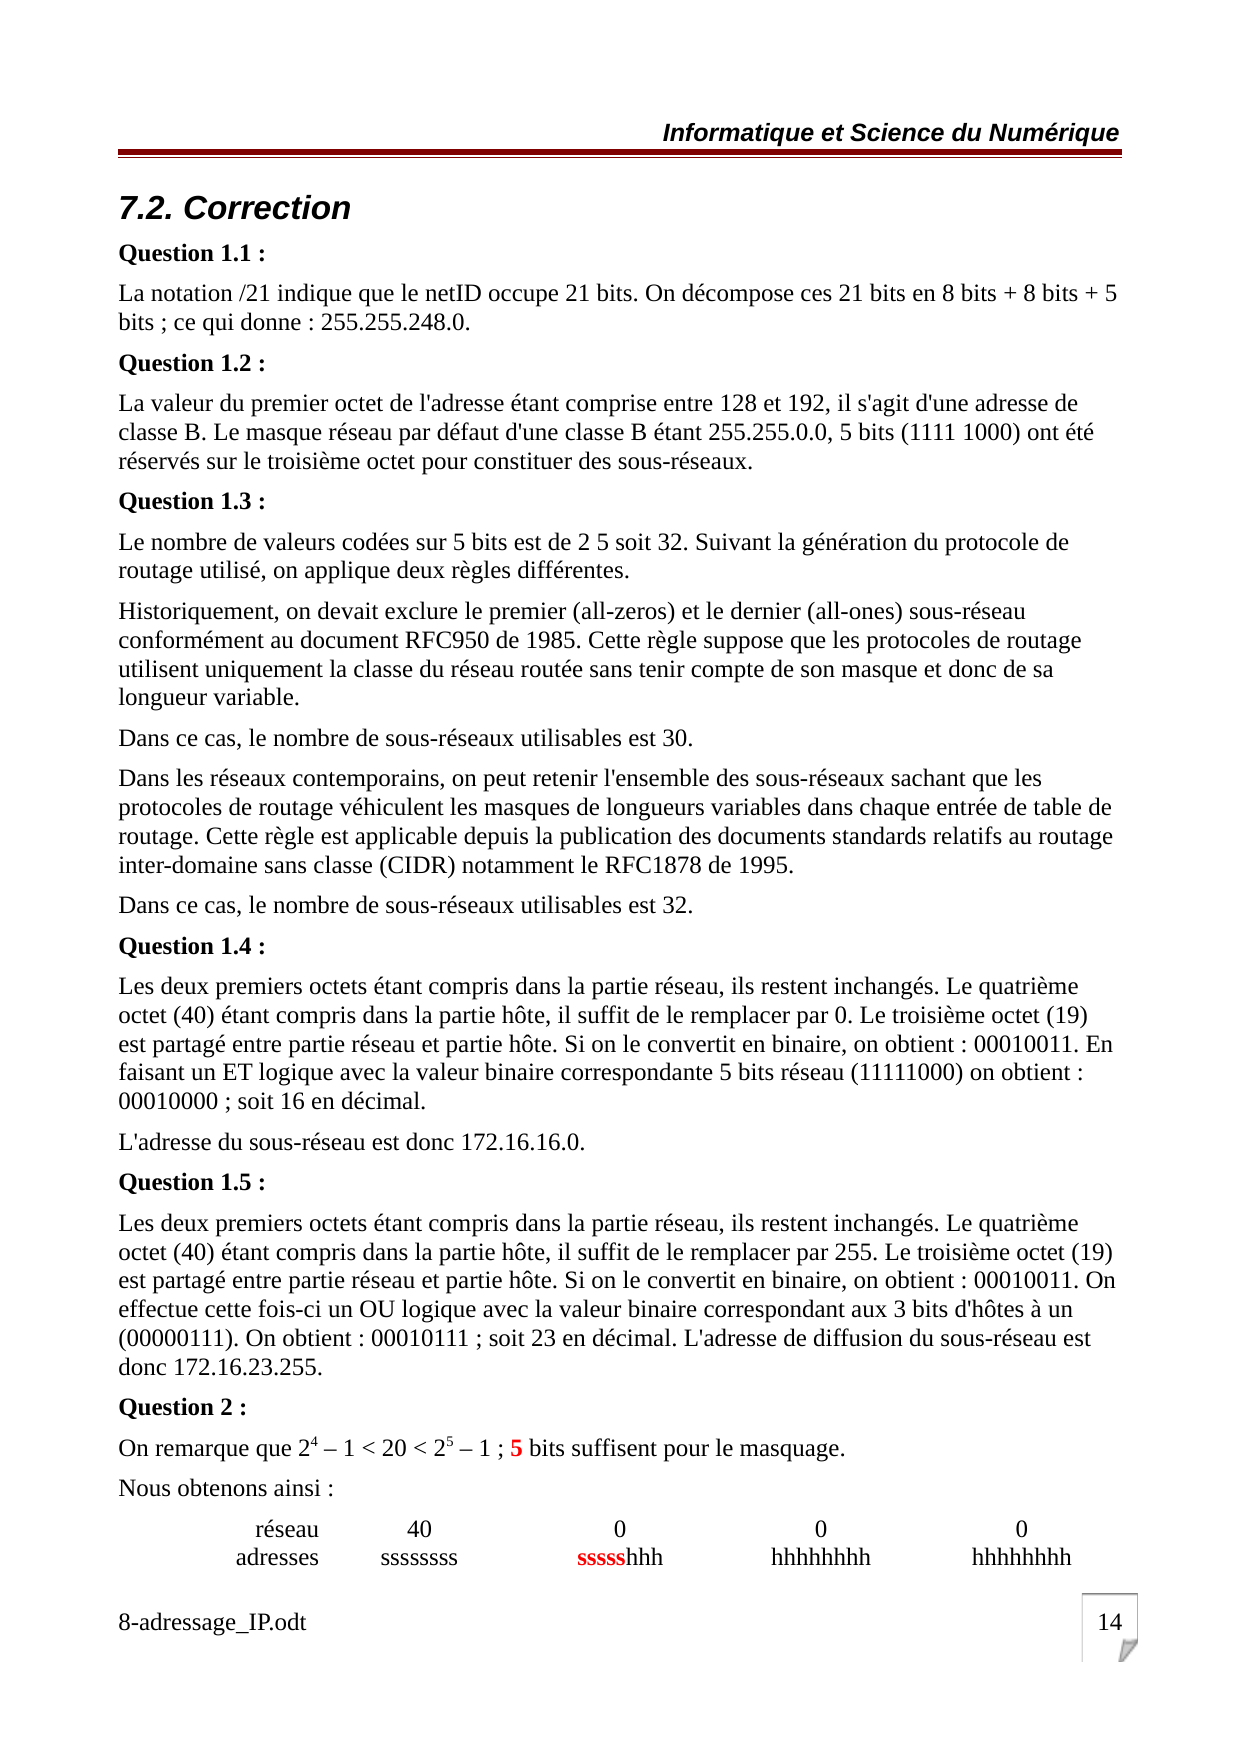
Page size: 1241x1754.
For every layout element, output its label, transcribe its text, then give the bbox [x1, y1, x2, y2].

text Question 1.1 : [118, 238, 1122, 267]
table_cell hhhhhhhh [921, 1543, 1122, 1571]
text Les deux premiers octets étant compris dans la partie réseau, ils restent inchangés. Le quatrième octet (40) étant compris dans la partie hôte, il suffit de le remplacer par 0. Le troisième octet (19) est partagé entre partie réseau et partie hôte. Si on le convertit en binaire, on obtient : 00010011. En faisant un ET logique avec la valeur binaire correspondante 5 bits réseau (11111000) on obtient : 00010000 ; soit 16 en décimal. [118, 971, 1122, 1115]
text Question 1.2 : [118, 348, 1122, 377]
text Dans ce cas, le nombre de sous-réseaux utilisables est 32. [118, 890, 1122, 919]
text L'adresse du sous-réseau est donc 172.16.16.0. [118, 1127, 1122, 1156]
table_header 40 [319, 1514, 519, 1542]
table_header réseau [118, 1514, 319, 1542]
text Le nombre de valeurs codées sur 5 bits est de 2 5 soit 32. Suivant la génération du protocole de routage utilisé, on applique deux règles différentes. [118, 527, 1122, 584]
table_cell hhhhhhhh [720, 1543, 921, 1571]
text Historiquement, on devait exclure le premier (all-zeros) et le dernier (all-ones) sous-réseau conformément au document RFC950 de 1985. Cette règle suppose que les protocoles de routage utilisent uniquement la classe du réseau routée sans tenir compte de son masque et donc de sa longueur variable. [118, 596, 1122, 711]
table_header 0 [921, 1514, 1122, 1542]
text Dans les réseaux contemporains, on peut retenir l'ensemble des sous-réseaux sachant que les protocoles de routage véhiculent les masques de longueurs variables dans chaque entrée de table de routage. Cette règle est applicable depuis la publication des documents standards relatifs au routage inter-domaine sans classe (CIDR) notamment le RFC1878 de 1995. [118, 763, 1122, 878]
text La valeur du premier octet de l'adresse étant comprise entre 128 et 192, il s'agit d'une adresse de classe B. Le masque réseau par défaut d'une classe B étant 255.255.0.0, 5 bits (1111 1000) ont été réservés sur le troisième octet pour constituer des sous-réseaux. [118, 388, 1122, 474]
text La notation /21 indique que le netID occupe 21 bits. On décompose ces 21 bits en 8 bits + 8 bits + 5 bits ; ce qui donne : 255.255.248.0. [118, 278, 1122, 336]
text Question 1.4 : [118, 931, 1122, 959]
table_cell ssssshhh [520, 1543, 720, 1571]
table_header 0 [520, 1514, 720, 1542]
table_header 0 [720, 1514, 921, 1542]
text Dans ce cas, le nombre de sous-réseaux utilisables est 30. [118, 723, 1122, 752]
table_cell ssssssss [319, 1543, 519, 1571]
subtitle 7.2. Correction [118, 188, 1122, 226]
text Nous obtenons ainsi : [118, 1473, 1122, 1502]
text On remarque que 24 – 1 < 20 < 25 – 1 ; 5 bits suffisent pour le masquage. [118, 1433, 1122, 1461]
text Les deux premiers octets étant compris dans la partie réseau, ils restent inchangés. Le quatrième octet (40) étant compris dans la partie hôte, il suffit de le remplacer par 255. Le troisième octet (19) est partagé entre partie réseau et partie hôte. Si on le convertit en binaire, on obtient : 00010011. On effectue cette fois-ci un OU logique avec la valeur binaire correspondant aux 3 bits d'hôtes à un (00000111). On obtient : 00010111 ; soit 23 en décimal. L'adresse de diffusion du sous-réseau est donc 172.16.23.255. [118, 1208, 1122, 1380]
text Question 1.3 : [118, 486, 1122, 515]
text Question 1.5 : [118, 1167, 1122, 1196]
text Question 2 : [118, 1392, 1122, 1421]
table_cell adresses [118, 1543, 319, 1571]
